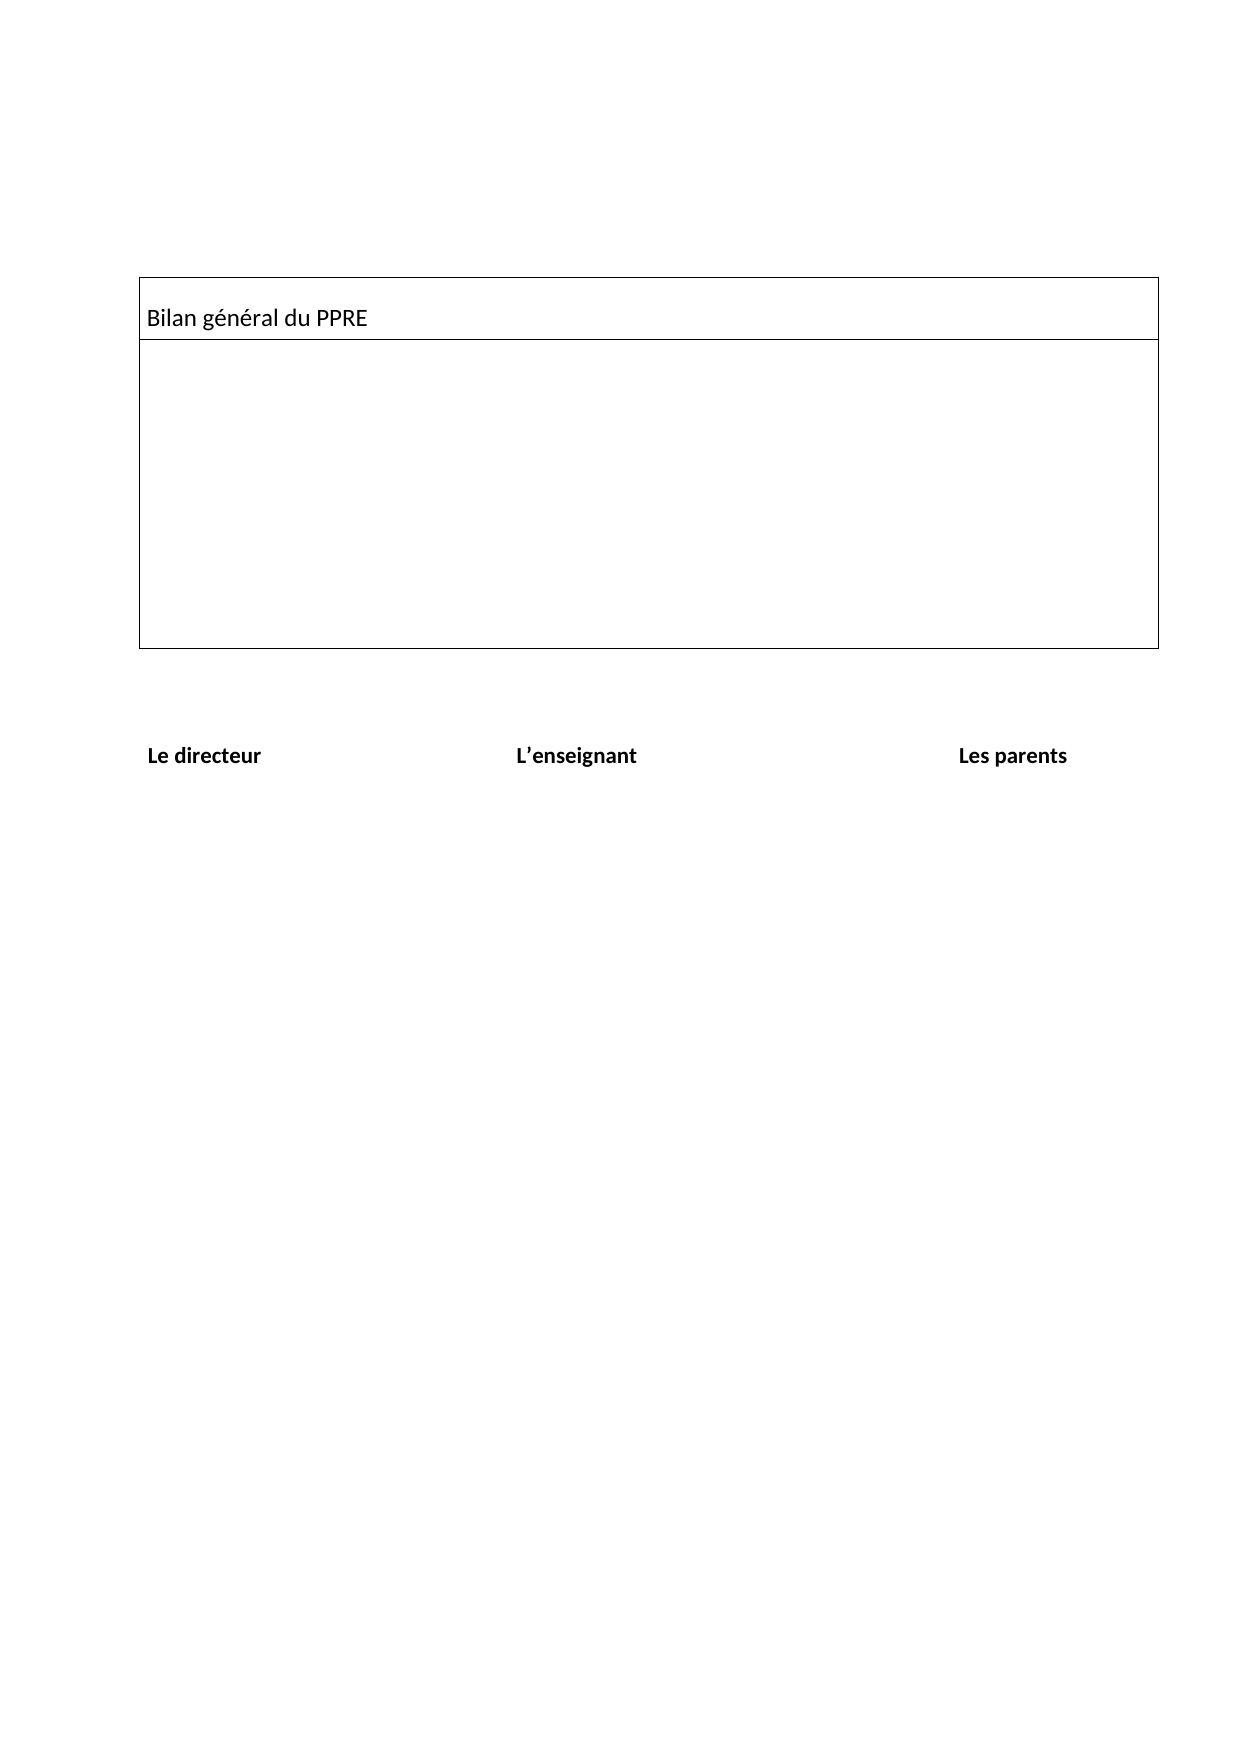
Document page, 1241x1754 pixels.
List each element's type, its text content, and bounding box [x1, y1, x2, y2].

text Le directeur L’enseignant Les parents [148, 741, 1093, 769]
table_cell [140, 340, 1158, 648]
table_header Bilan général du PPRE [140, 278, 1158, 339]
